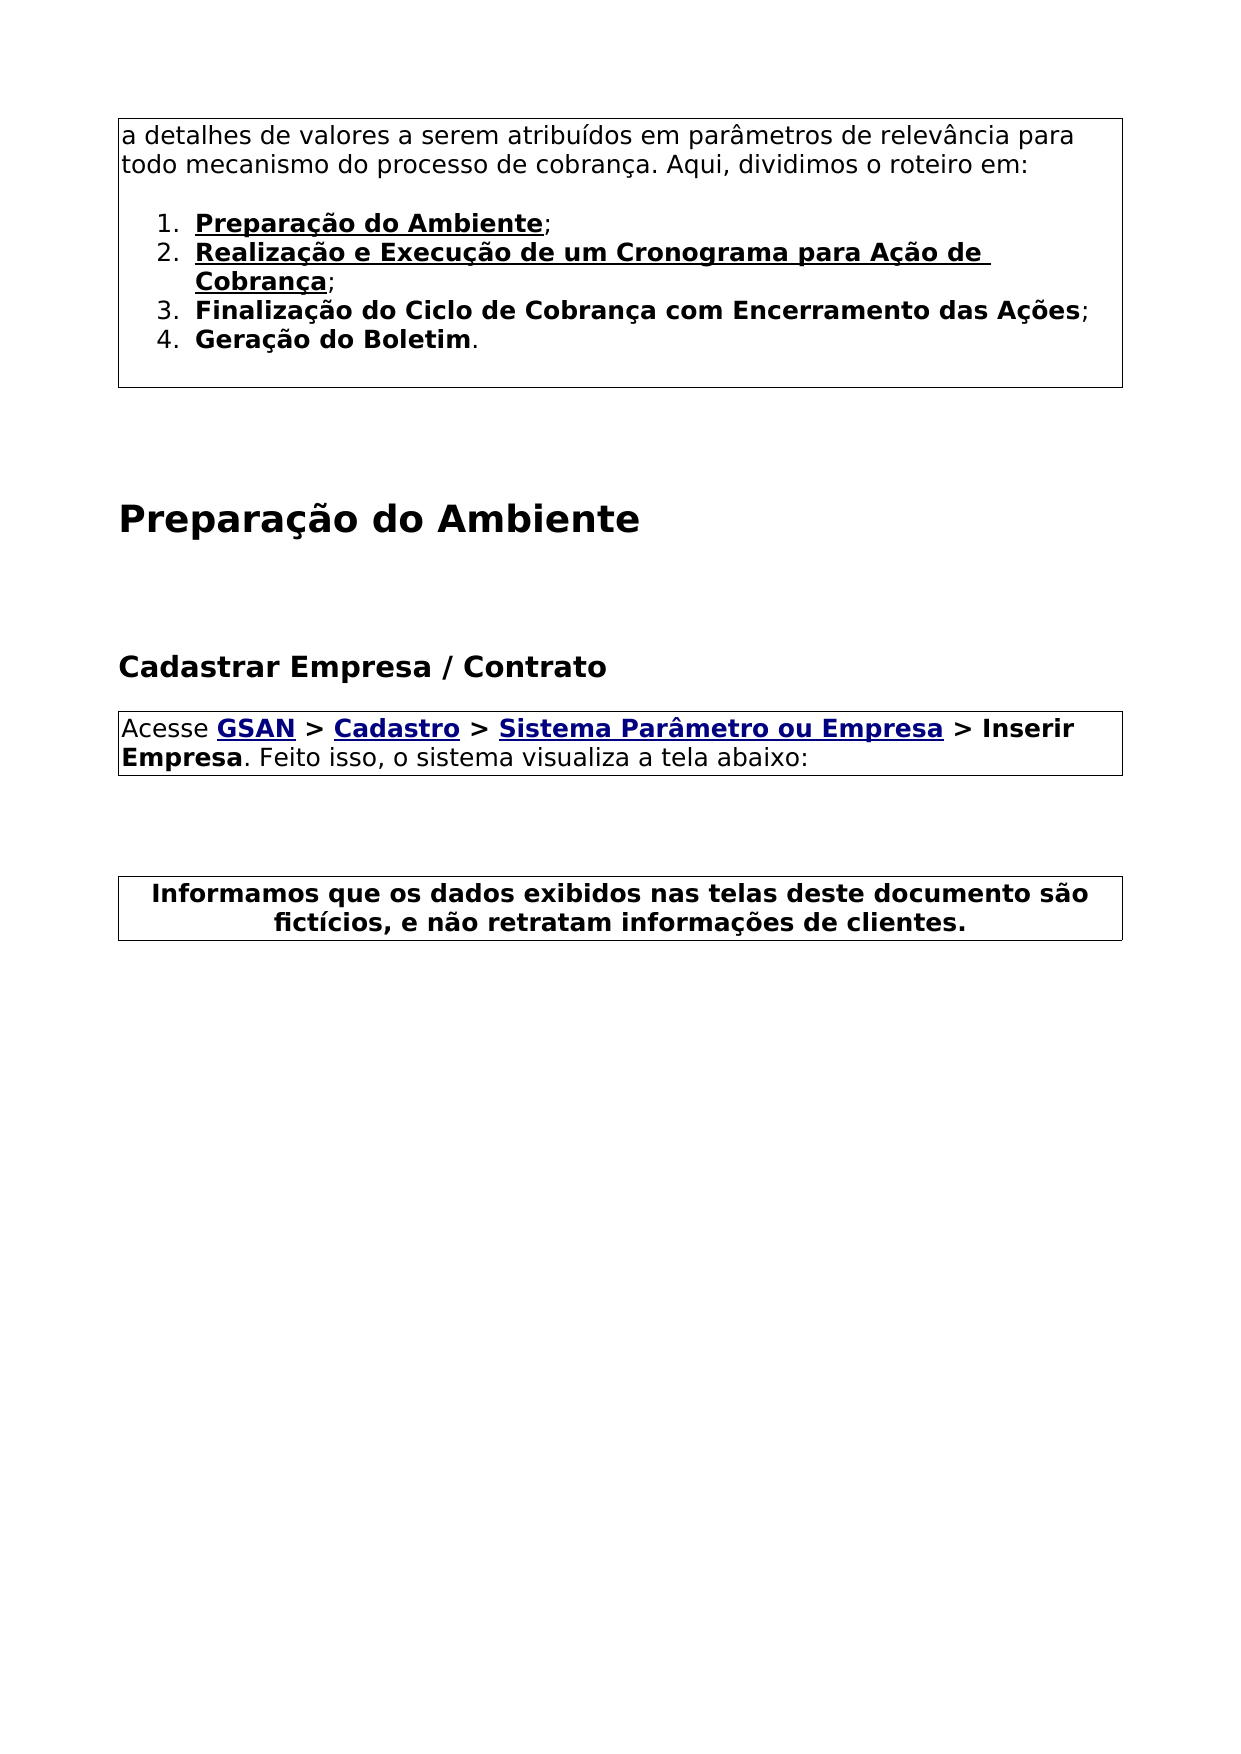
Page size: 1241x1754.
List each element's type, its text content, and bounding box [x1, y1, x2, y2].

table_header Acesse GSAN > Cadastro > Sistema Parâmetro ou Empresa > Inserir Empresa. Feito isso, o sistema visualiza a tela abaixo: [119, 712, 1122, 775]
table_header Informamos que os dados exibidos nas telas deste documento são fictícios, e não retratam informações de clientes. [119, 877, 1122, 940]
table_header a detalhes de valores a serem atribuídos em parâmetros de relevância para todo mecanismo do processo de cobrança. Aqui, dividimos o roteiro em: Preparação do Ambiente; Realização e Execução de um Cronograma para Ação de Cobrança; Finalização do Ciclo de Cobrança com Encerramento das Ações; Geração do Boletim. [119, 119, 1122, 387]
subtitle Preparação do Ambiente [118, 498, 1122, 542]
subtitle Cadastrar Empresa / Contrato [118, 650, 1122, 684]
